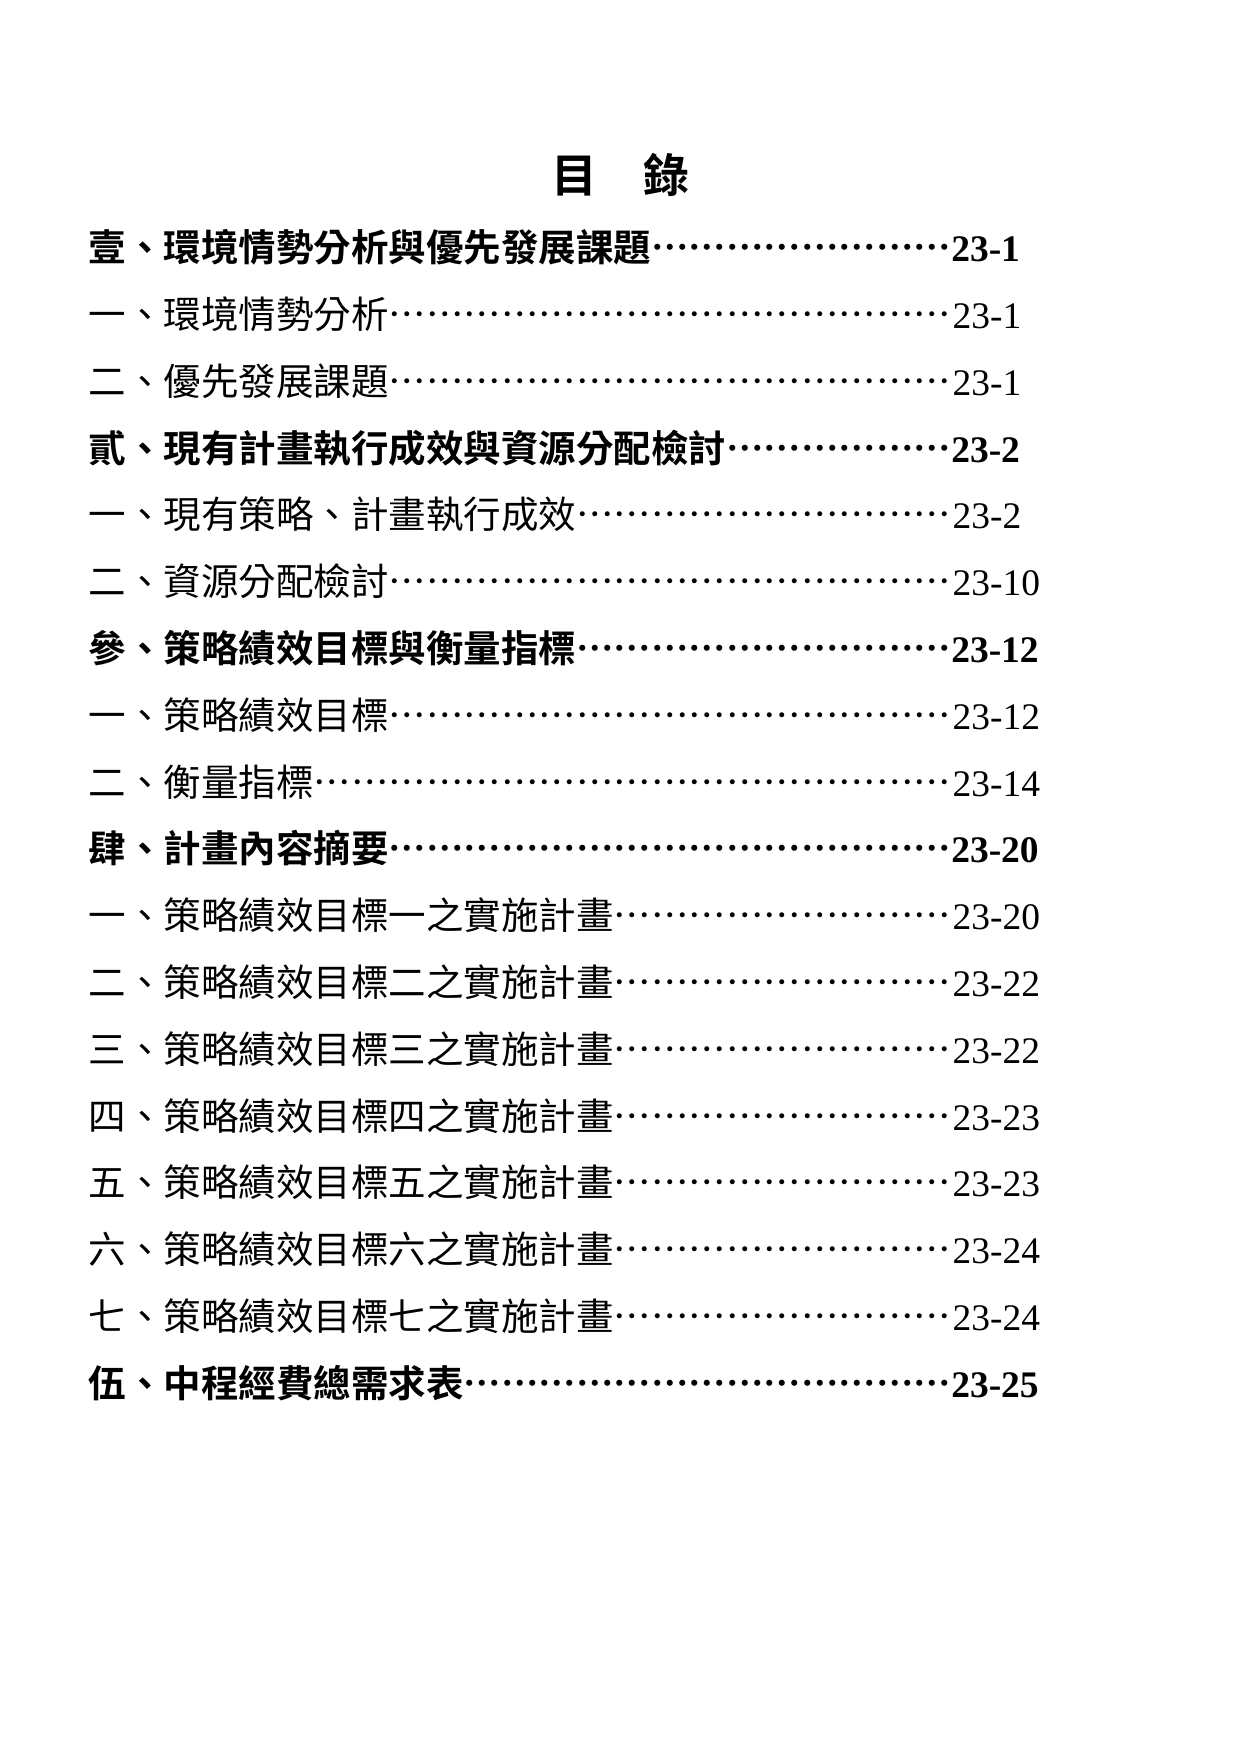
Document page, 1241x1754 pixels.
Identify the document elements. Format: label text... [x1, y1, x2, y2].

text 一、環境情勢分析……………………………………… 23-1 [88, 285, 1152, 339]
text 一、策略績效目標……………………………………… 23-12 [88, 686, 1152, 740]
text 二、策略績效目標二之實施計畫……………………… 23-22 [88, 953, 1152, 1007]
text 目 錄 [88, 139, 1152, 206]
text 肆、計畫內容摘要………………………………………23-20 [88, 819, 1152, 873]
text 二、資源分配檢討……………………………………… 23-10 [88, 552, 1152, 606]
text 二、衡量指標…………………………………………… 23-14 [88, 752, 1152, 807]
text 一、策略績效目標一之實施計畫……………………… 23-20 [88, 886, 1152, 940]
text 壹、環境情勢分析與優先發展課題……………………23-1 [88, 218, 1152, 273]
text 四、策略績效目標四之實施計畫……………………… 23-23 [88, 1086, 1152, 1141]
text 參、策略績效目標與衡量指標…………………………23-12 [88, 619, 1152, 673]
text 五、策略績效目標五之實施計畫……………………… 23-23 [88, 1153, 1152, 1207]
text 三、策略績效目標三之實施計畫……………………… 23-22 [88, 1019, 1152, 1074]
text 七、策略績效目標七之實施計畫……………………… 23-24 [88, 1287, 1152, 1341]
text 一、現有策略、計畫執行成效………………………… 23-2 [88, 485, 1152, 540]
text 貳、現有計畫執行成效與資源分配檢討………………23-2 [88, 419, 1152, 473]
text 六、策略績效目標六之實施計畫……………………… 23-24 [88, 1220, 1152, 1274]
text 二、優先發展課題……………………………………… 23-1 [88, 352, 1152, 406]
text 伍、中程經費總需求表…………………………………23-25 [88, 1353, 1152, 1408]
